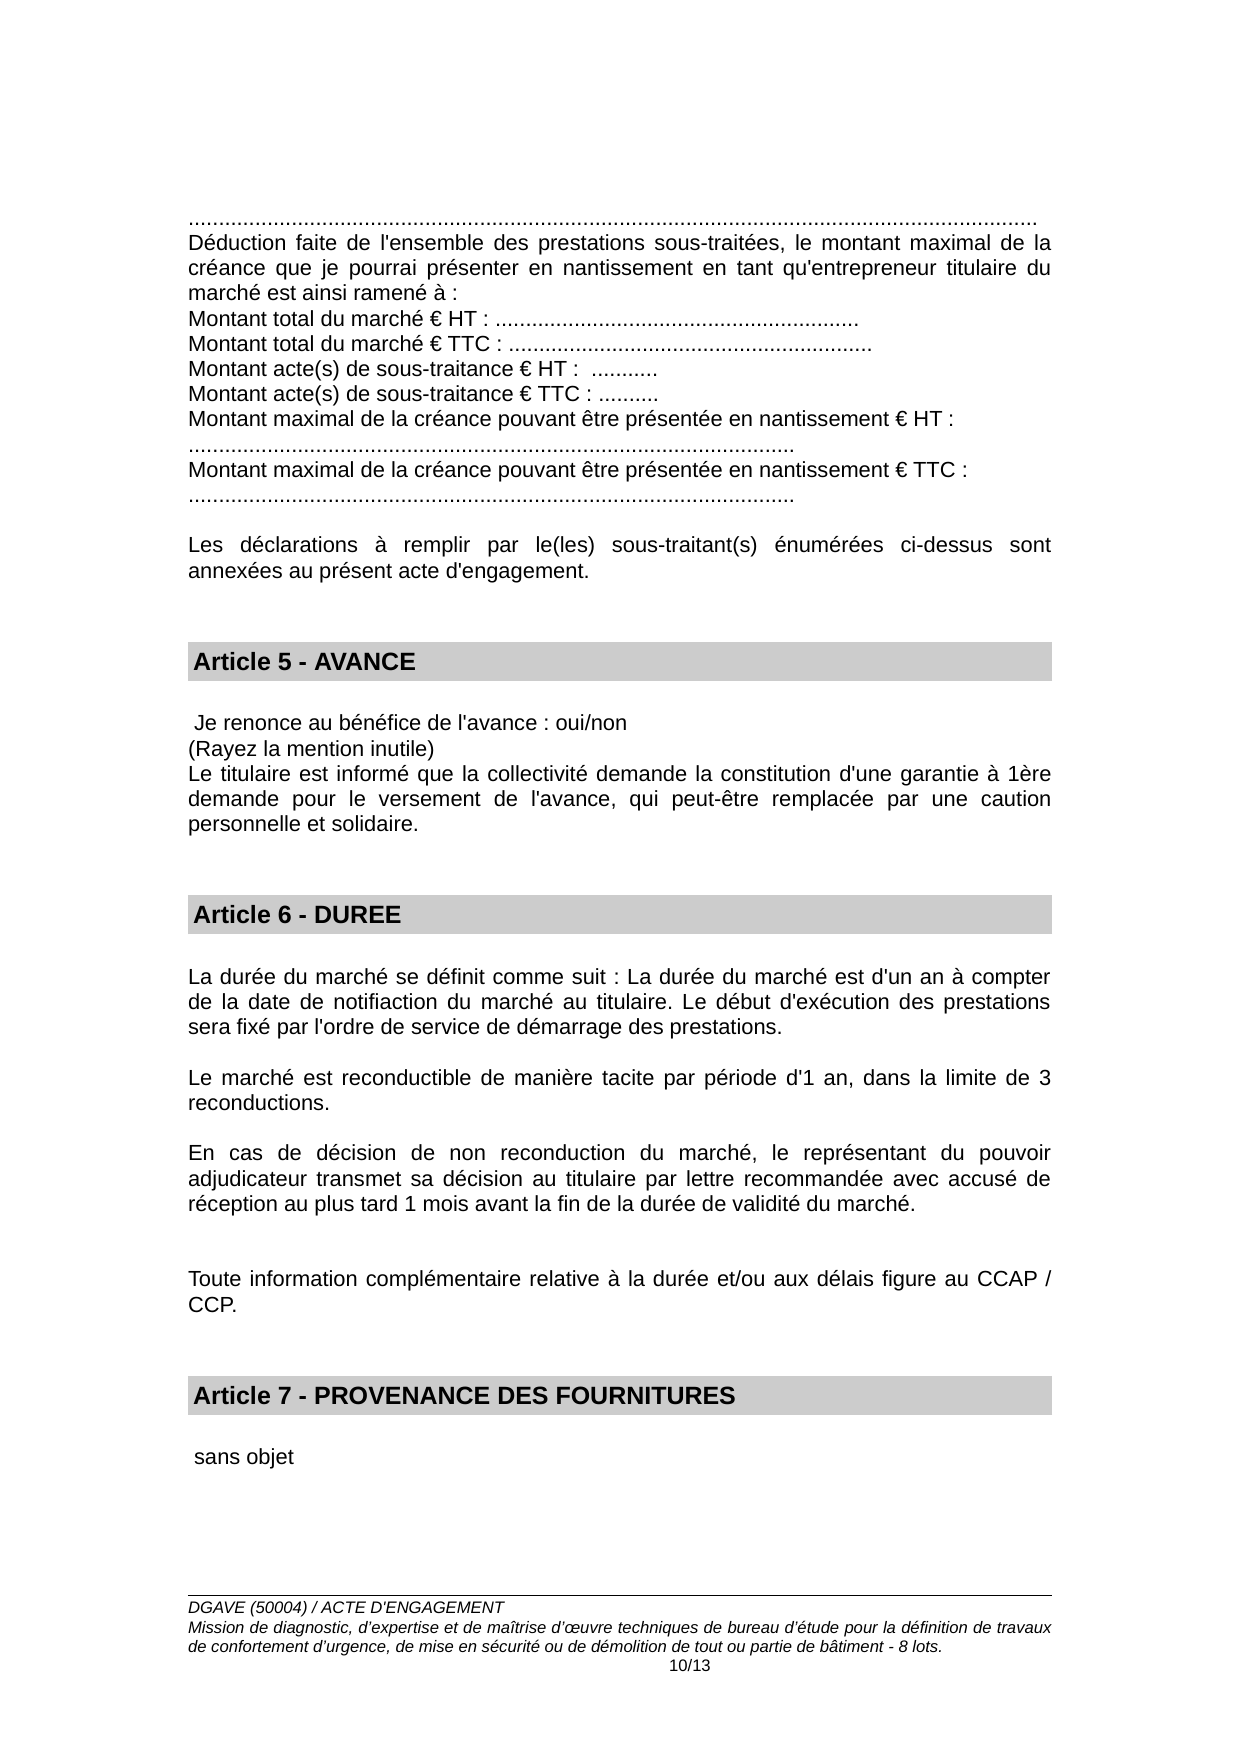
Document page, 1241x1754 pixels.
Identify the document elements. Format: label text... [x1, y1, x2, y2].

text Montant maximal de la créance pouvant être présentée en nantissement € TTC : [188, 457, 1052, 482]
text ............................................................................................................................................ [188, 204, 1052, 230]
text Montant maximal de la créance pouvant être présentée en nantissement € HT : [188, 406, 1052, 431]
text Les déclarations à remplir par le(les) sous-traitant(s) énumérées ci-dessus sont annexées au présent acte d'engagement. [188, 532, 1052, 583]
subtitle DUREE [190, 898, 1050, 932]
text En cas de décision de non reconduction du marché, le représentant du pouvoir adjudicateur transmet sa décision au titulaire par lettre recommandée avec accusé de réception au plus tard 1 mois avant la fin de la durée de validité du marché. [188, 1140, 1052, 1216]
text Montant acte(s) de sous-traitance € TTC : .......... [188, 381, 1052, 406]
text Montant acte(s) de sous-traitance € HT : ........... [188, 356, 1052, 381]
text .................................................................................................... [188, 431, 1052, 457]
text Le marché est reconductible de manière tacite par période d'1 an, dans la limite de 3 reconductions. [188, 1064, 1052, 1115]
text .................................................................................................... [188, 482, 1052, 507]
subtitle PROVENANCE DES FOURNITURES [190, 1378, 1050, 1413]
text (Rayez la mention inutile) [188, 735, 1052, 761]
text Montant total du marché € HT : ............................................................ [188, 305, 1052, 331]
text La durée du marché se définit comme suit : La durée du marché est d'un an à compter de la date de notifiaction du marché au titulaire. Le début d'exécution des prestations sera fixé par l'ordre de service de démarrage des prestations. [188, 964, 1052, 1039]
text Le titulaire est informé que la collectivité demande la constitution d'une garantie à 1ère demande pour le versement de l'avance, qui peut-être remplacée par une caution personnelle et solidaire. [188, 761, 1052, 836]
text Je renonce au bénéfice de l'avance : oui/non [188, 710, 1052, 735]
subtitle AVANCE [190, 644, 1050, 679]
text Montant total du marché € TTC : ............................................................ [188, 331, 1052, 356]
text Déduction faite de l'ensemble des prestations sous-traitées, le montant maximal de la créance que je pourrai présenter en nantissement en tant qu'entrepreneur titulaire du marché est ainsi ramené à : [188, 230, 1052, 305]
text sans objet [188, 1444, 1052, 1469]
text Toute information complémentaire relative à la durée et/ou aux délais figure au CCAP / CCP. [188, 1266, 1052, 1317]
